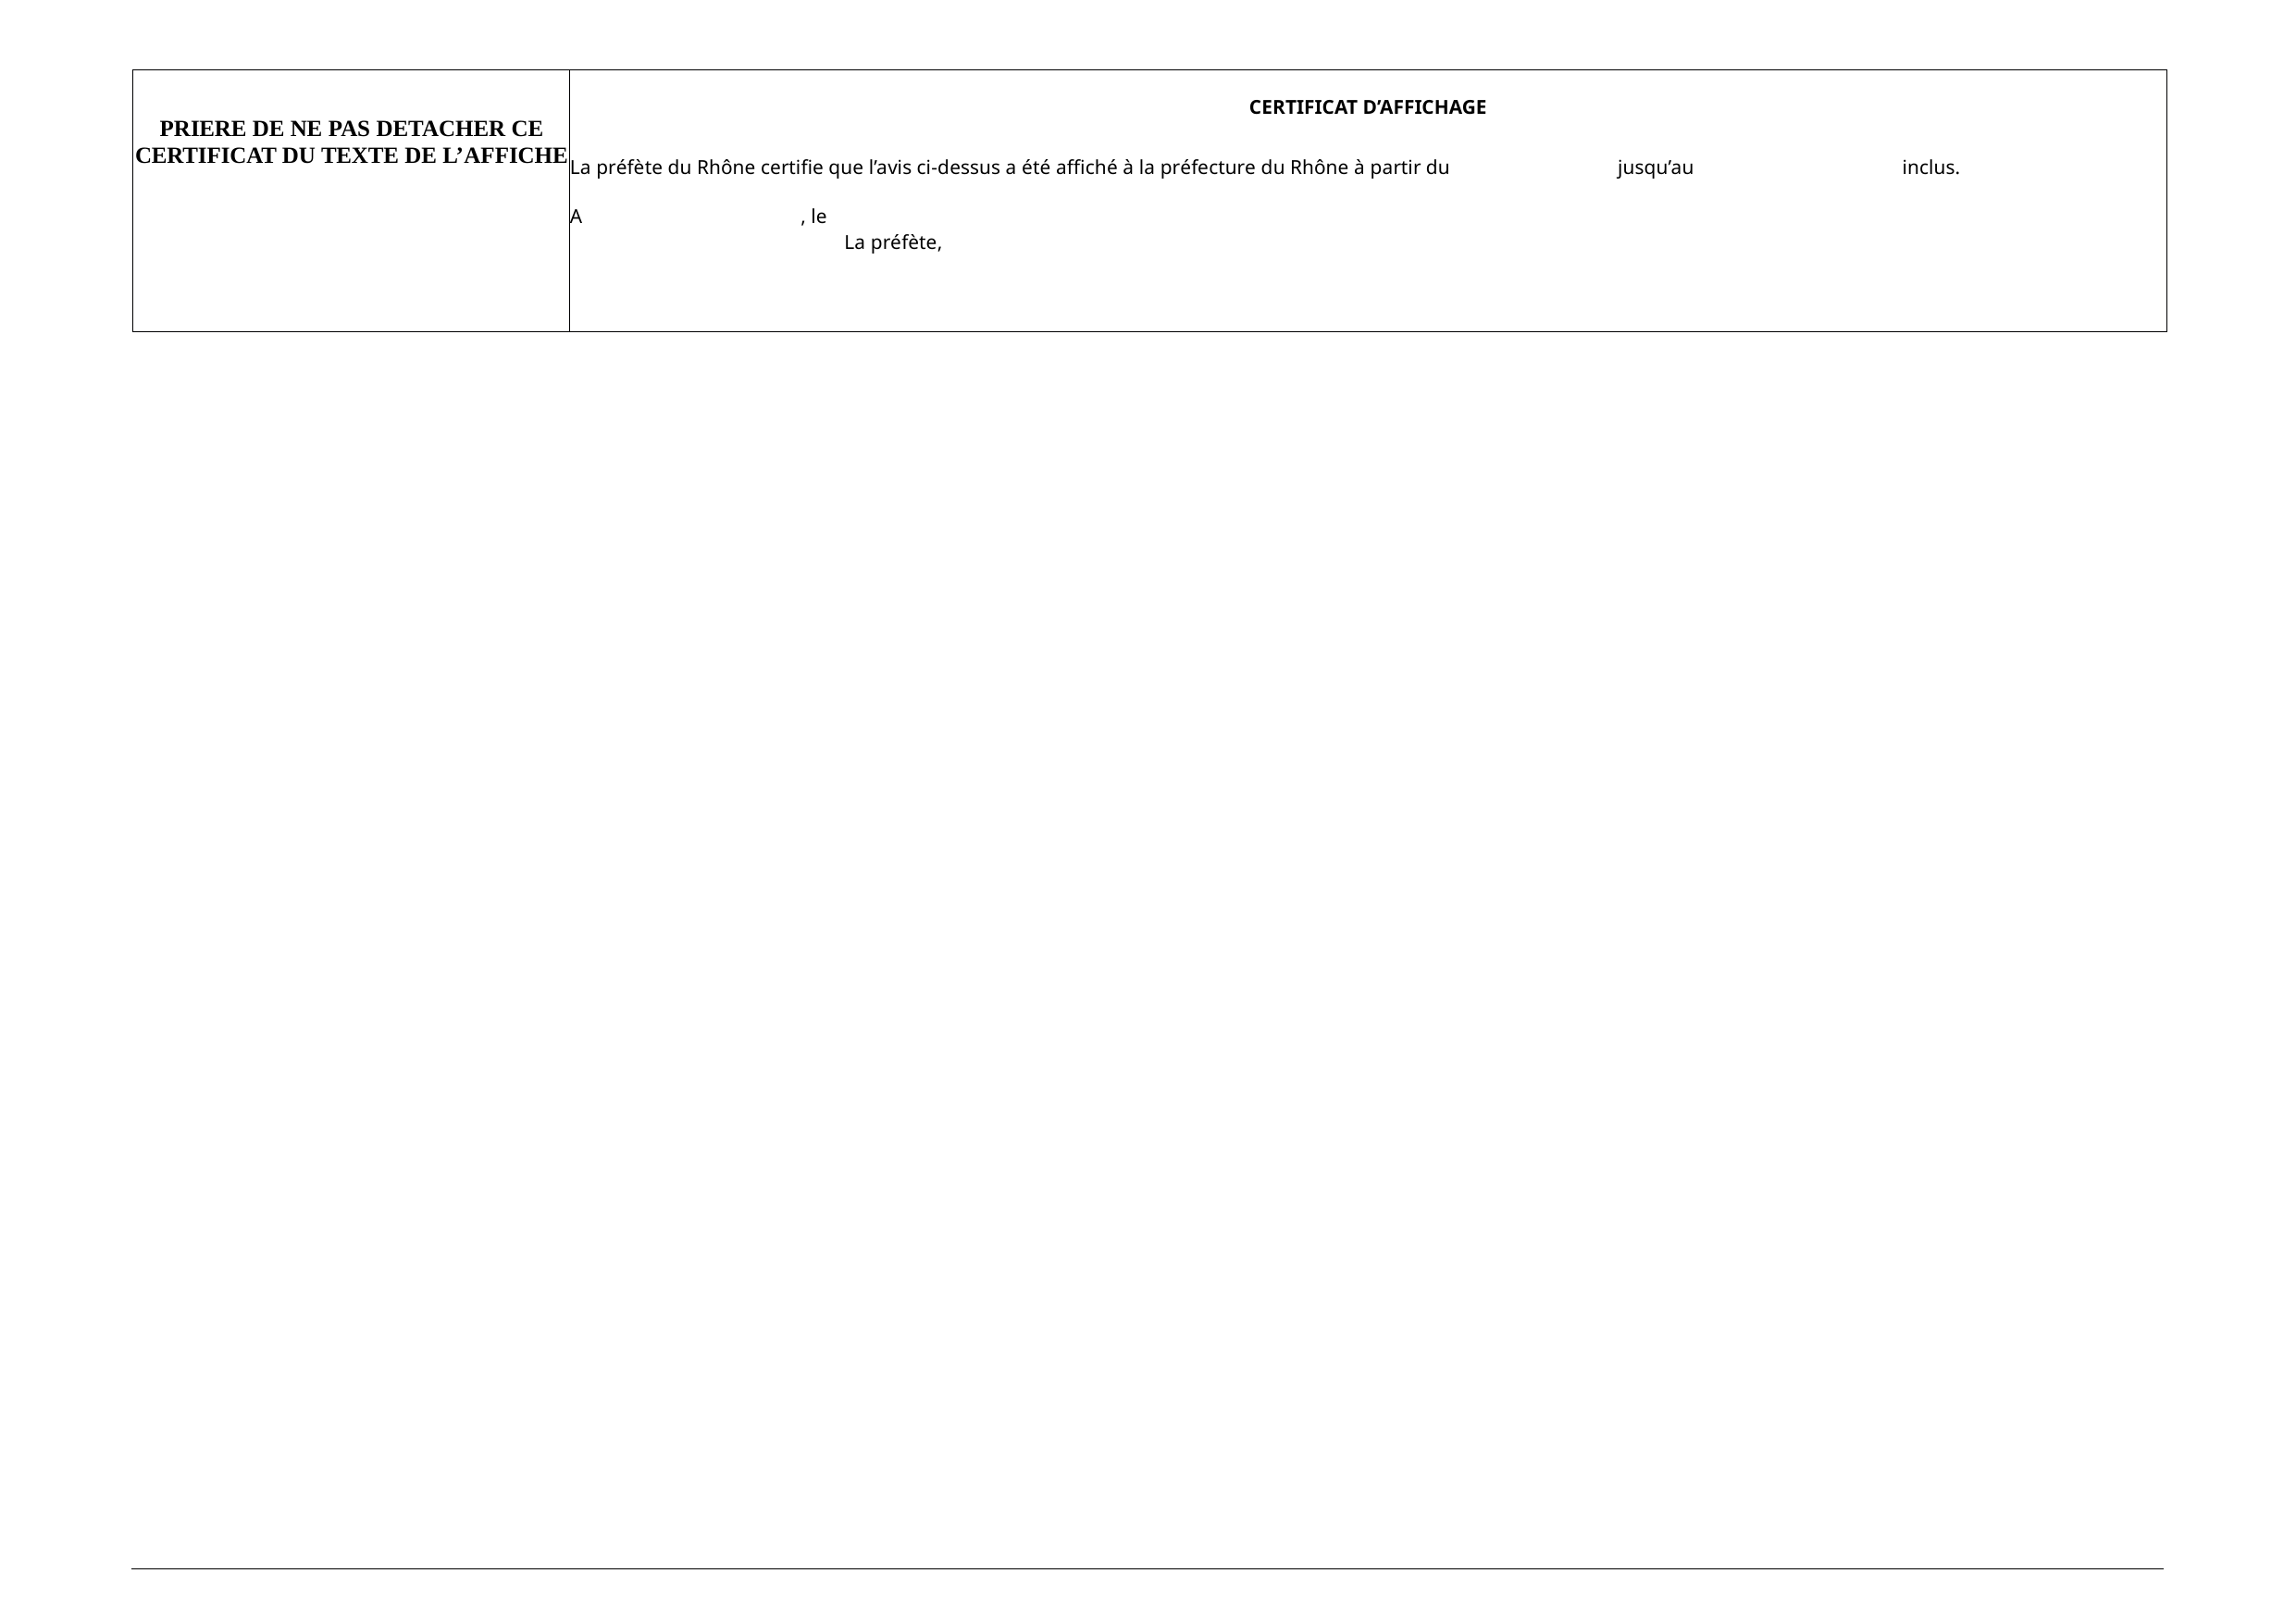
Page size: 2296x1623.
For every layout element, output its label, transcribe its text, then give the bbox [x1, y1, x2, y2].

table_header CERTIFICAT D’AFFICHAGE La préfète du Rhône certifie que l’avis ci-dessus a été affiché à la préfecture du Rhône à partir du jusqu’au inclus. A , le La préfète, [570, 70, 2166, 331]
table_header PRIERE DE NE PAS DETACHER CE CERTIFICAT DU TEXTE DE L’AFFICHE [133, 70, 569, 331]
